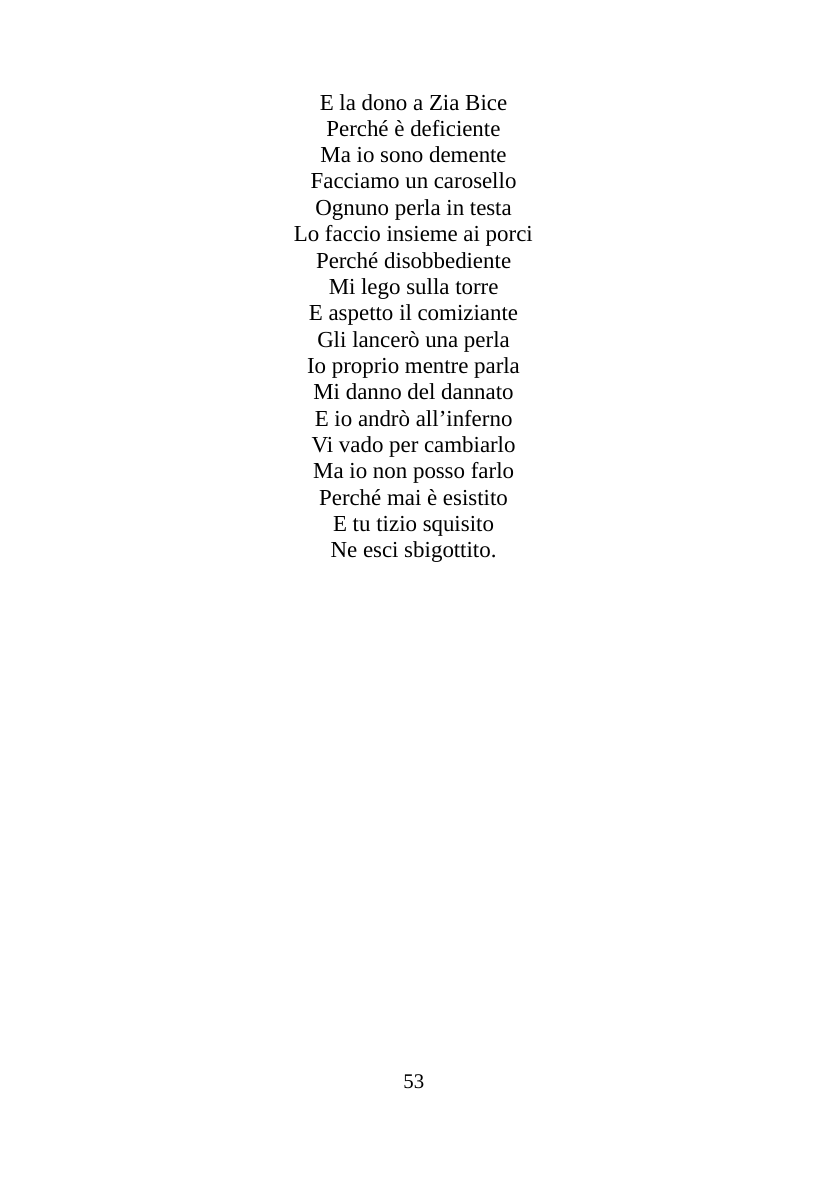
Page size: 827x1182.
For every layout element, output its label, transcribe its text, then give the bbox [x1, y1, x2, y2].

text Perché è deficiente [88, 115, 738, 141]
text Ne esci sbigottito. [88, 537, 738, 563]
text Ma io non posso farlo [88, 457, 738, 484]
text Mi danno del dannato [88, 378, 738, 405]
text Perché disobbediente [88, 247, 738, 273]
text Io proprio mentre parla [88, 352, 738, 378]
text E io andrò all’inferno [88, 405, 738, 431]
text Lo faccio insieme ai porci [88, 220, 738, 247]
text E aspetto il comiziante [88, 299, 738, 326]
text Mi lego sulla torre [88, 273, 738, 299]
text Facciamo un carosello [88, 168, 738, 194]
text Ma io sono demente [88, 141, 738, 168]
text Vi vado per cambiarlo [88, 431, 738, 457]
text Gli lancerò una perla [88, 326, 738, 352]
text Perché mai è esistito [88, 484, 738, 510]
text Ognuno perla in testa [88, 194, 738, 220]
text E tu tizio squisito [88, 510, 738, 537]
text E la dono a Zia Bice [88, 88, 738, 115]
